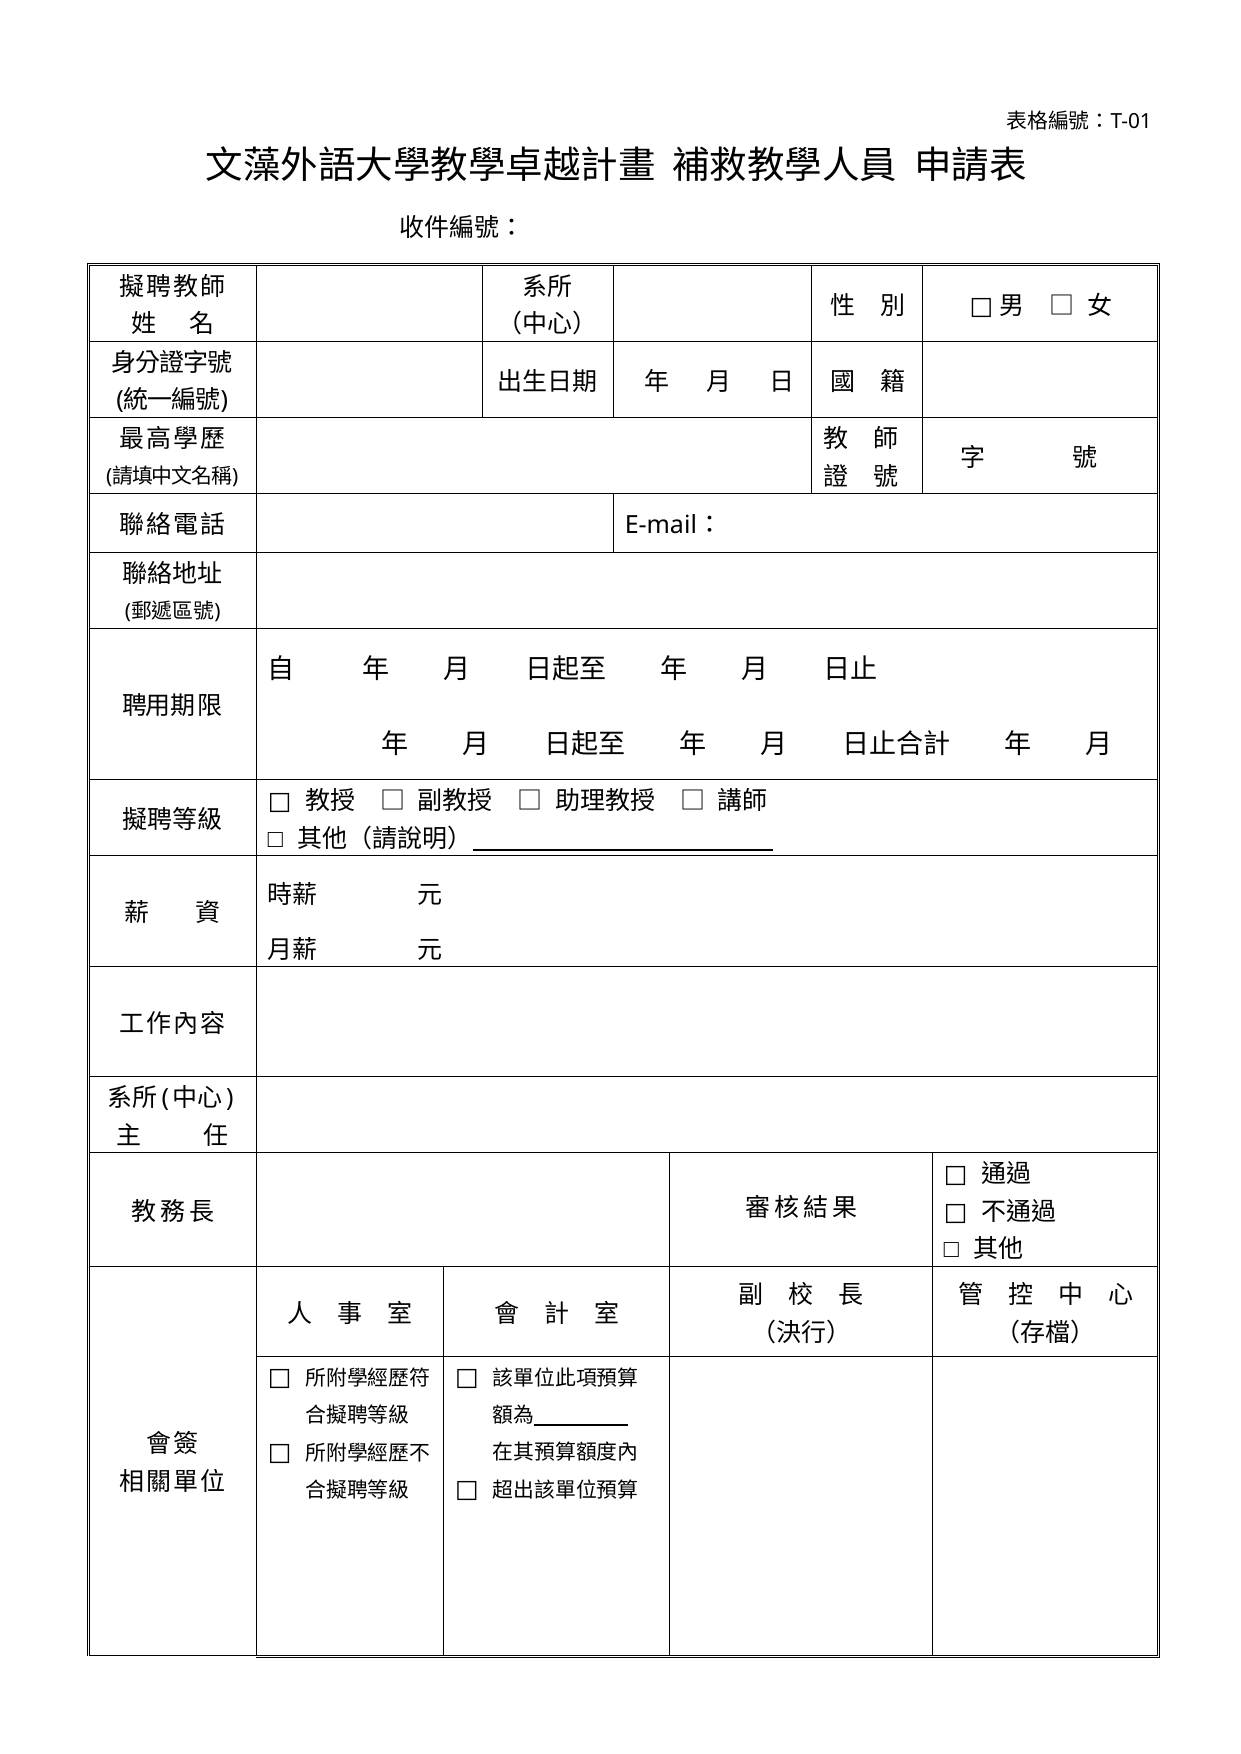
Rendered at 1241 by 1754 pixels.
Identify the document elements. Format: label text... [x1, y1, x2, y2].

table_header [614, 266, 811, 341]
table_cell 自 年 月 日起至 年 月 日止 年 月 日起至 年 月 日止合計 年 月 [257, 629, 1157, 779]
table_cell 身分證字號 (統一編號) [90, 342, 256, 417]
table_cell 教 師 證 號 [812, 418, 922, 493]
table_cell 會 計 室 [444, 1267, 669, 1356]
table_cell 工作內容 [90, 967, 256, 1076]
table_cell 薪 資 [90, 856, 256, 966]
table_cell 國 籍 [812, 342, 922, 417]
table_cell 字 號 [923, 418, 1157, 493]
table_cell 副 校 長 （決行） [670, 1267, 932, 1356]
table_cell 審核結果 [670, 1153, 932, 1266]
table_header 擬聘教師 姓 名 [90, 266, 256, 341]
table_cell 管 控 中 心 （存檔） [933, 1267, 1157, 1356]
table_cell [257, 418, 811, 493]
table_cell 通過 不通過 □ 其他 [933, 1153, 1157, 1266]
text 表格編號：T-01 [89, 104, 1152, 134]
table_cell [670, 1357, 932, 1655]
table_cell [257, 494, 613, 552]
table_cell 擬聘等級 [90, 780, 256, 855]
table_header 性 別 [812, 266, 922, 341]
table_header □ 男 □ 女 [923, 266, 1157, 341]
table_cell [257, 1077, 1157, 1152]
table_cell 教務長 [90, 1153, 256, 1266]
table_cell 該單位此項預算額為 在其預算額度內 超出該單位預算 [444, 1357, 669, 1655]
table_cell 最高學歷 (請填中文名稱) [90, 418, 256, 493]
text 收件編號： [89, 208, 1152, 244]
table_cell E-mail： [614, 494, 1157, 552]
table_cell [257, 1153, 669, 1266]
table_cell [257, 553, 1157, 628]
table_cell 系所(中心) 主 任 [90, 1077, 256, 1152]
table_cell 會簽 相關單位 [90, 1267, 256, 1655]
table_cell 時薪 元 月薪 元 [257, 856, 1157, 966]
text 文藻外語大學教學卓越計畫 補救教學人員 申請表 [89, 134, 1152, 189]
table_cell [933, 1357, 1157, 1655]
table_header [257, 266, 482, 341]
table_cell 所附學經歷符合擬聘等級 所附學經歷不合擬聘等級 [257, 1357, 443, 1655]
table_cell 年 月 日 [614, 342, 811, 417]
table_cell [923, 342, 1157, 417]
table_cell 出生日期 [483, 342, 613, 417]
table_cell [257, 967, 1157, 1076]
table_header 系所 （中心） [483, 266, 613, 341]
table_cell 聘用期限 [90, 629, 256, 779]
table_cell 教授 □ 副教授 □ 助理教授 □ 講師 □ 其他（請說明） [257, 780, 1157, 855]
table_cell 聯絡電話 [90, 494, 256, 552]
table_cell [257, 342, 482, 417]
table_cell 聯絡地址 (郵遞區號) [90, 553, 256, 628]
table_cell 人 事 室 [257, 1267, 443, 1356]
